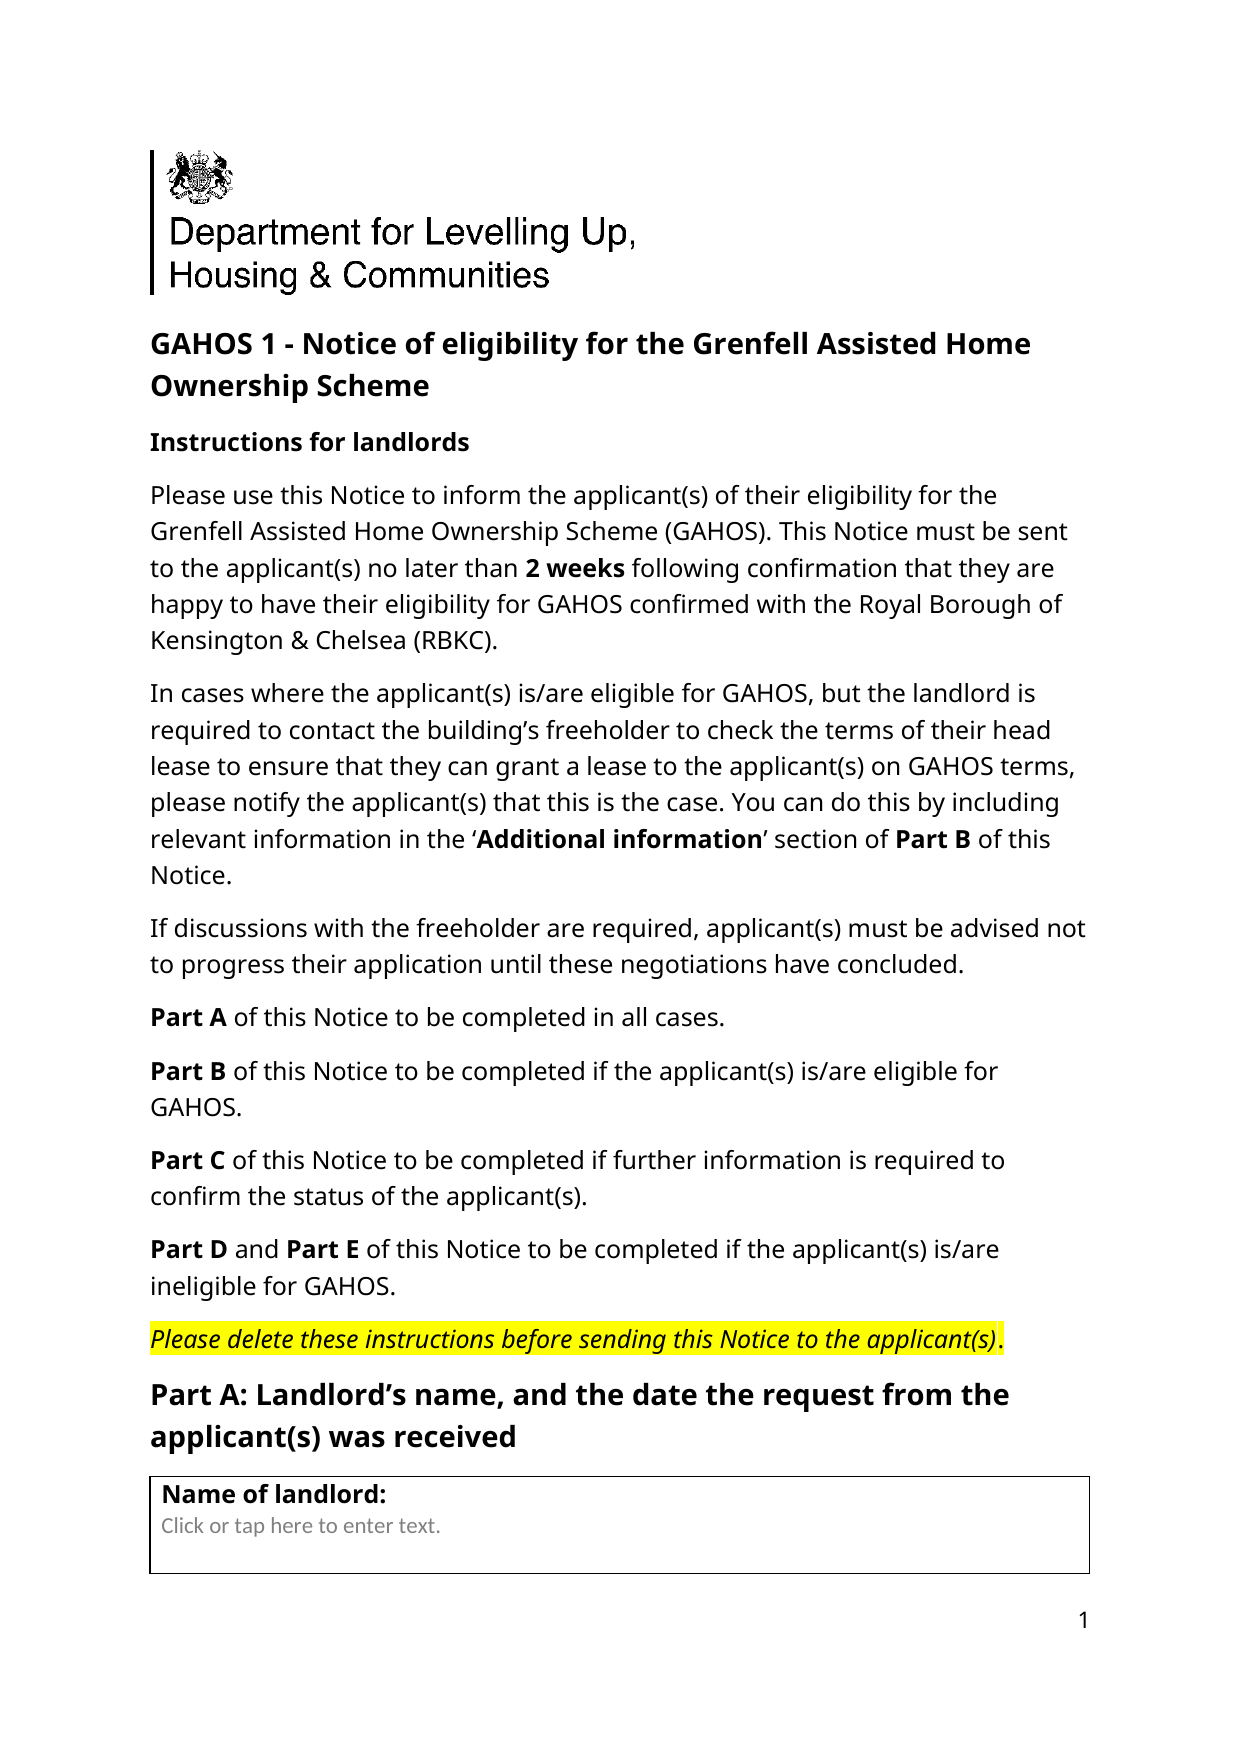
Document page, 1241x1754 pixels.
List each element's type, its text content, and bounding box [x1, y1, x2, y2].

text Part A: Landlord’s name, and the date the request from the applicant(s) was received [150, 1374, 1090, 1456]
text Please use this Notice to inform the applicant(s) of their eligibility for the Grenfell Assisted Home Ownership Scheme (GAHOS). This Notice must be sent to the applicant(s) no later than 2 weeks following confirmation that they are happy to have their eligibility for GAHOS confirmed with the Royal Borough of Kensington & Chelsea (RBKC). [150, 477, 1090, 657]
table_header Name of landlord: Click or tap here to enter text. [151, 1477, 1089, 1573]
text If discussions with the freeholder are required, applicant(s) must be advised not to progress their application until these negotiations have concluded. [150, 911, 1090, 981]
text Please delete these instructions before sending this Notice to the applicant(s). [150, 1321, 1090, 1355]
text Part B of this Notice to be completed if the applicant(s) is/are eligible for GAHOS. [150, 1053, 1090, 1123]
text Part D and Part E of this Notice to be completed if the applicant(s) is/are ineligible for GAHOS. [150, 1232, 1090, 1302]
text GAHOS 1 - Notice of eligibility for the Grenfell Assisted Home Ownership Scheme [150, 150, 1090, 405]
text Part C of this Notice to be completed if further information is required to confirm the status of the applicant(s). [150, 1142, 1090, 1213]
text In cases where the applicant(s) is/are eligible for GAHOS, but the landlord is required to contact the building’s freeholder to check the terms of their head lease to ensure that they can grant a lease to the applicant(s) on GAHOS terms, please notify the applicant(s) that this is the case. You can do this by including relevant information in the ‘Additional information’ section of Part B of this Notice. [150, 676, 1090, 892]
text Instructions for landlords [150, 424, 1090, 458]
text Part A of this Notice to be completed in all cases. [150, 1000, 1090, 1034]
